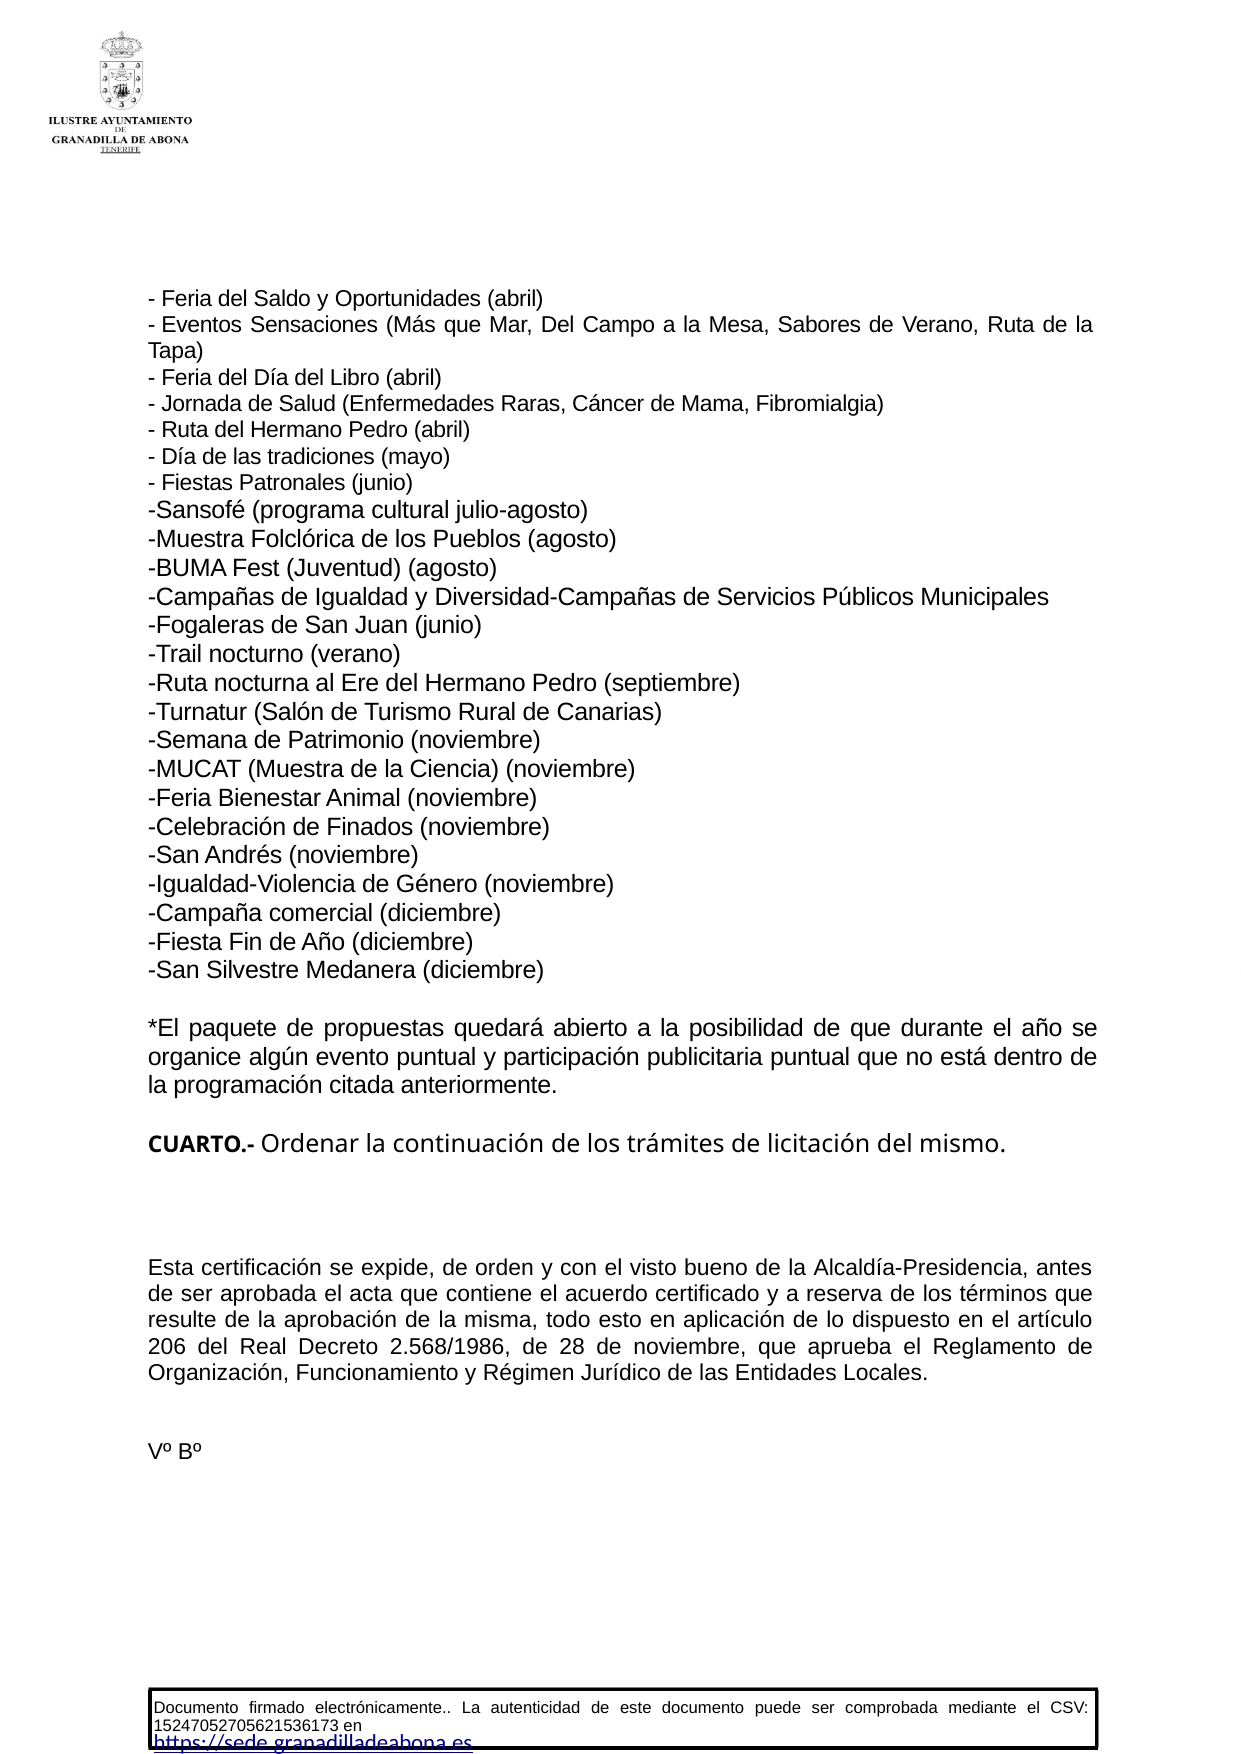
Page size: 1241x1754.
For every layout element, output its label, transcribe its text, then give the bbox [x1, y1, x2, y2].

text - [148, 364, 161, 390]
text CUARTO.- Ordenar la continuación de los trámites de licitación del mismo. [148, 1128, 1107, 1158]
text - [148, 899, 156, 927]
text Feria Bienestar Animal (noviembre) [156, 784, 765, 812]
text Ruta del Hermano Pedro (abril) [161, 417, 1073, 443]
text Organización, Funcionamiento y Régimen Jurídico de las Entidades Locales. [148, 1360, 953, 1386]
text - [148, 611, 156, 639]
text Turnatur (Salón de Turismo Rural de Canarias) [156, 698, 765, 726]
text Feria del Saldo y Oportunidades (abril) [161, 286, 1118, 311]
text Igualdad-Violencia de Género (noviembre) [156, 870, 765, 898]
text Esta certificación se expide, de orden y con el visto bueno de la Alcaldía-Presidencia, antes [148, 1255, 1117, 1280]
text Eventos Sensaciones (Más que Mar, Del Campo a la Mesa, Sabores de Verano, Ruta de la [161, 312, 1118, 337]
text - [148, 444, 161, 469]
text Fiesta Fin de Año (diciembre) [156, 928, 765, 956]
text - [148, 669, 156, 697]
text - [148, 286, 161, 311]
text - [148, 956, 156, 984]
text Fiestas Patronales (junio) [161, 470, 1073, 496]
text - [148, 784, 156, 812]
text Fogaleras de San Juan (junio) [156, 611, 1073, 639]
text - [148, 928, 156, 956]
text Trail nocturno (verano) [156, 640, 427, 668]
text la programación citada anteriormente. [148, 1071, 1118, 1099]
text 15247052705621536173 en https://sede.granadilladeabona.es [153, 1717, 642, 1754]
text - [148, 312, 161, 337]
text - [148, 755, 156, 783]
text organice algún evento puntual y participación publicitaria puntual que no está dentro de [148, 1043, 1118, 1071]
text - [148, 496, 156, 524]
text - [148, 841, 156, 869]
text Campañas de Igualdad y Diversidad-Campañas de Servicios Públicos Municipales [156, 583, 1073, 611]
text resulte de la aprobación de la misma, todo esto en aplicación de lo dispuesto en el artículo [148, 1307, 1117, 1333]
text Feria del Día del Libro (abril) [161, 364, 1073, 390]
text - [148, 554, 156, 582]
text Muestra Folclórica de los Pueblos (agosto) [156, 525, 1073, 553]
text - [148, 583, 156, 611]
text - [148, 640, 156, 668]
text - [148, 813, 156, 841]
text - [148, 470, 161, 496]
text Tapa) [148, 338, 232, 364]
text Campaña comercial (diciembre) [156, 899, 765, 927]
text Ruta nocturna al Ere del Hermano Pedro (septiembre) [156, 669, 765, 697]
text - [148, 525, 156, 553]
text - [148, 417, 161, 443]
text 206 del Real Decreto 2.568/1986, de 28 de noviembre, que aprueba el Reglamento de [148, 1334, 1117, 1359]
text de ser aprobada el acta que contiene el acuerdo certificado y a reserva de los términos que [148, 1281, 1117, 1307]
text - [148, 726, 156, 754]
text - [148, 870, 156, 898]
text Día de las tradiciones (mayo) [161, 444, 1073, 469]
text - [148, 391, 161, 417]
text San Andrés (noviembre) [156, 841, 765, 869]
text Celebración de Finados (noviembre) [156, 813, 765, 841]
text Documento firmado electrónicamente.. La autenticidad de este documento puede ser comprobada mediante el CSV: [153, 1699, 1113, 1718]
text Vº Bº [148, 1439, 226, 1465]
text MUCAT (Muestra de la Ciencia) (noviembre) [156, 755, 765, 783]
text San Silvestre Medanera (diciembre) [156, 956, 569, 984]
text BUMA Fest (Juventud) (agosto) [156, 554, 1073, 582]
text Sansofé (programa cultural julio-agosto) [156, 496, 1073, 524]
text - [148, 698, 156, 726]
text Semana de Patrimonio (noviembre) [156, 726, 765, 754]
text Jornada de Salud (Enfermedades Raras, Cáncer de Mama, Fibromialgia) [161, 391, 1073, 417]
text *El paquete de propuestas quedará abierto a la posibilidad de que durante el año se [148, 1014, 1118, 1042]
